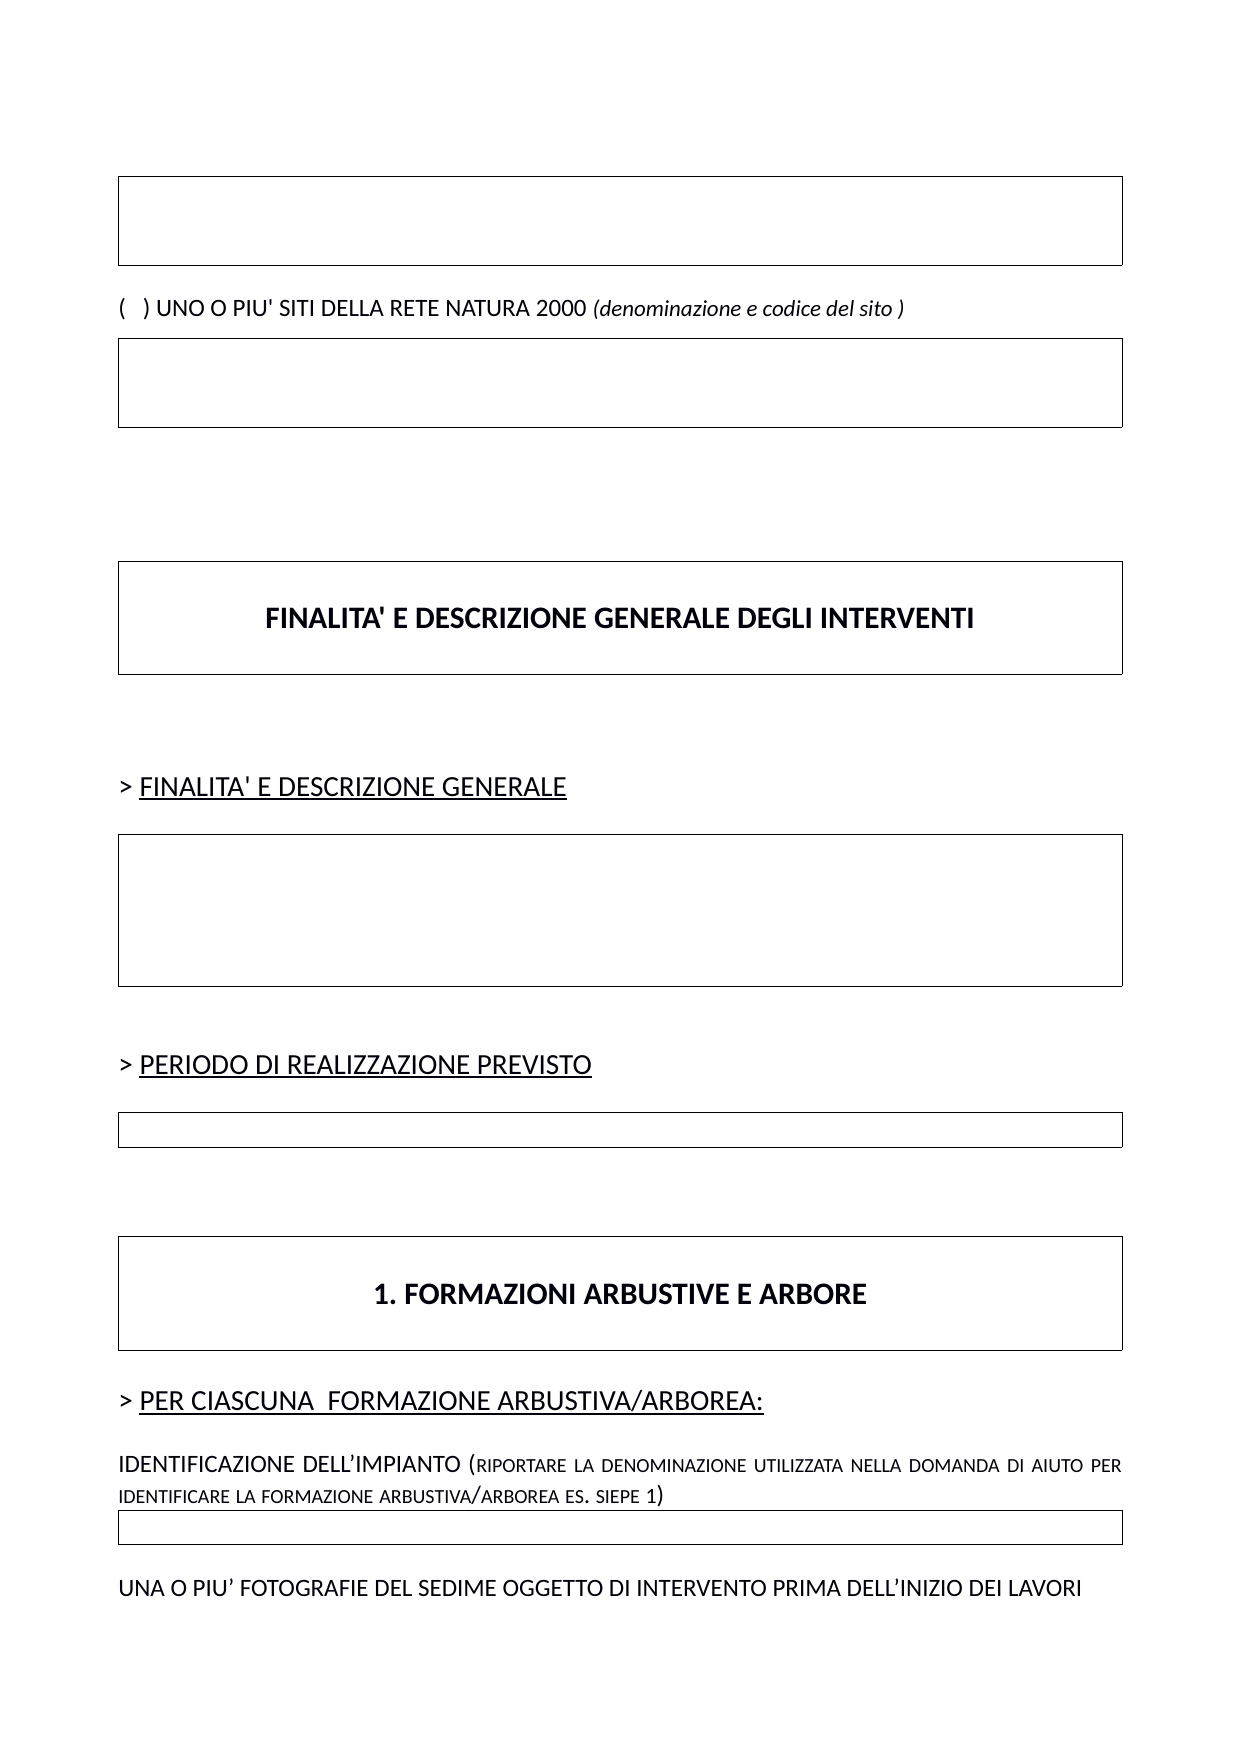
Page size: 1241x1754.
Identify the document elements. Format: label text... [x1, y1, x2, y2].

text > FINALITA' E DESCRIZIONE GENERALE [118, 768, 1122, 804]
text FINALITA' E DESCRIZIONE GENERALE DEGLI INTERVENTI [119, 596, 1122, 637]
text 1. Formazioni arbustive e arbore [119, 1272, 1122, 1312]
text IDENTIFICAZIONE DELL’IMPIANTO (riportare la denominazione utilizzata nella domanda di aiuto per identificare la formazione arbustiva/arborea es. siepe 1) [118, 1448, 1122, 1509]
text ( ) UNO O PIU' SITI DELLA RETE NATURA 2000 (denominazione e codice del sito ) [118, 292, 1122, 323]
text > PER CIASCUNA FORMAZIONE ARBUSTIVA/ARBOREA: [118, 1382, 1122, 1418]
text > PERIODO DI REALIZZAZIONE PREVISTO [118, 1046, 1122, 1082]
text una o piu’ fotografie del sedime oggetto di intervento prima dell’inizio dei lavori [118, 1572, 1122, 1603]
